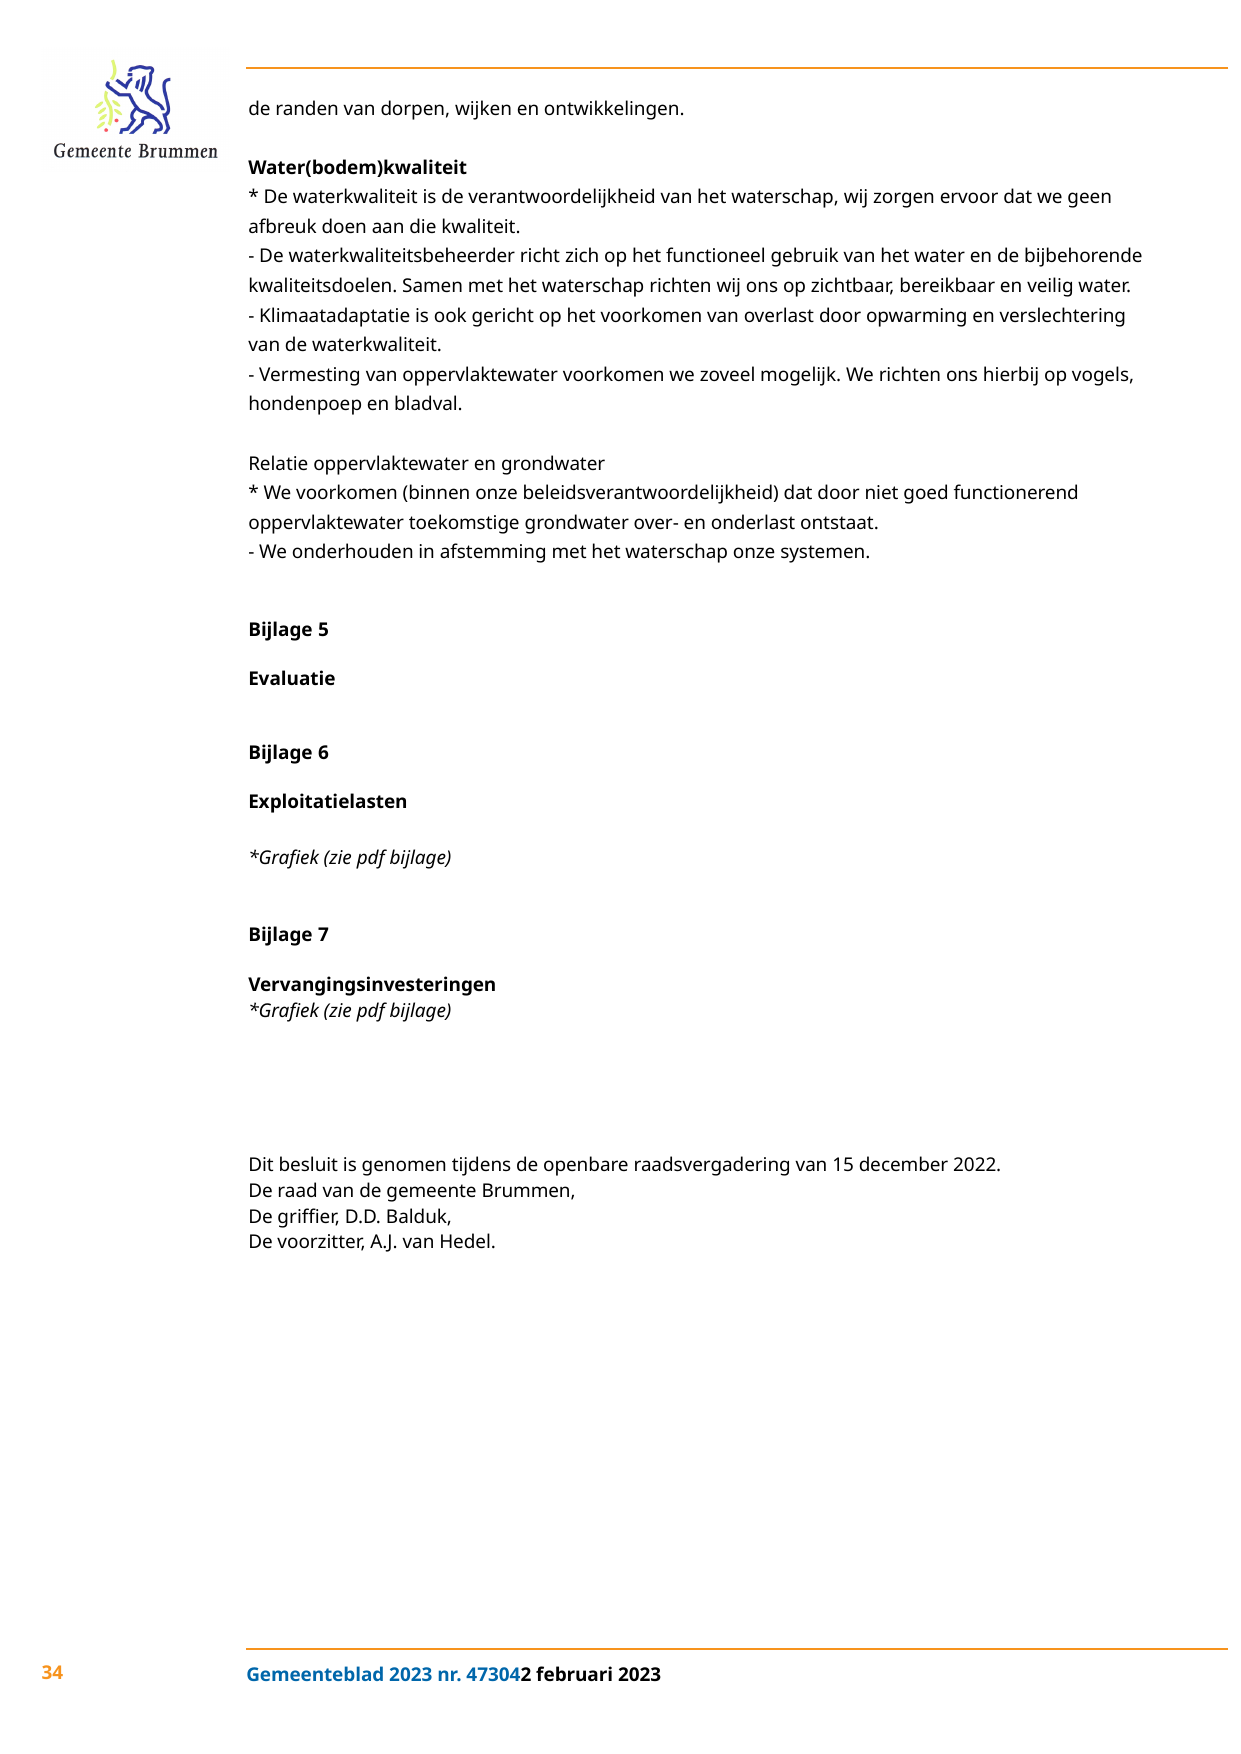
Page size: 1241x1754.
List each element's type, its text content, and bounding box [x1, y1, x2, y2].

text Water(bodem)kwaliteit [248, 154, 1152, 180]
picture [41, 47, 231, 172]
text Dit besluit is genomen tijdens de openbare raadsvergadering van 15 december 2022. [248, 1151, 1152, 1177]
text - We onderhouden in afstemming met het waterschap onze systemen. [248, 538, 1152, 564]
text - Klimaatadaptatie is ook gericht op het voorkomen van overlast door opwarming en verslechtering van de waterkwaliteit. [248, 302, 1152, 357]
text Bijlage 6 [248, 737, 1152, 766]
text De voorzitter, A.J. van Hedel. [248, 1228, 1152, 1254]
text De raad van de gemeente Brummen, [248, 1177, 1152, 1203]
text * De waterkwaliteit is de verantwoordelijkheid van het waterschap, wij zorgen ervoor dat we geen afbreuk doen aan die kwaliteit. [248, 183, 1152, 239]
text Evaluatie [248, 663, 1152, 691]
text de randen van dorpen, wijken en ontwikkelingen. [248, 95, 1152, 121]
text - De waterkwaliteitsbeheerder richt zich op het functioneel gebruik van het water en de bijbehorende kwaliteitsdoelen. Samen met het waterschap richten wij ons op zichtbaar, bereikbaar en veilig water. [248, 243, 1152, 298]
text *Grafiek (zie pdf bijlage) [248, 997, 1152, 1023]
text * We voorkomen (binnen onze beleidsverantwoordelijkheid) dat door niet goed functionerend oppervlaktewater toekomstige grondwater over- en onderlast ontstaat. [248, 479, 1152, 535]
text Bijlage 5 [248, 614, 1152, 642]
text De griffier, D.D. Balduk, [248, 1203, 1152, 1228]
text *Grafiek (zie pdf bijlage) [248, 844, 1152, 870]
text Vervangingsinvesteringen [248, 969, 1152, 997]
text Bijlage 7 [248, 919, 1152, 948]
text Exploitatielasten [248, 786, 1152, 815]
text Relatie oppervlaktewater en grondwater [248, 450, 1152, 476]
text - Vermesting van oppervlaktewater voorkomen we zoveel mogelijk. We richten ons hierbij op vogels, hondenpoep en bladval. [248, 361, 1152, 416]
